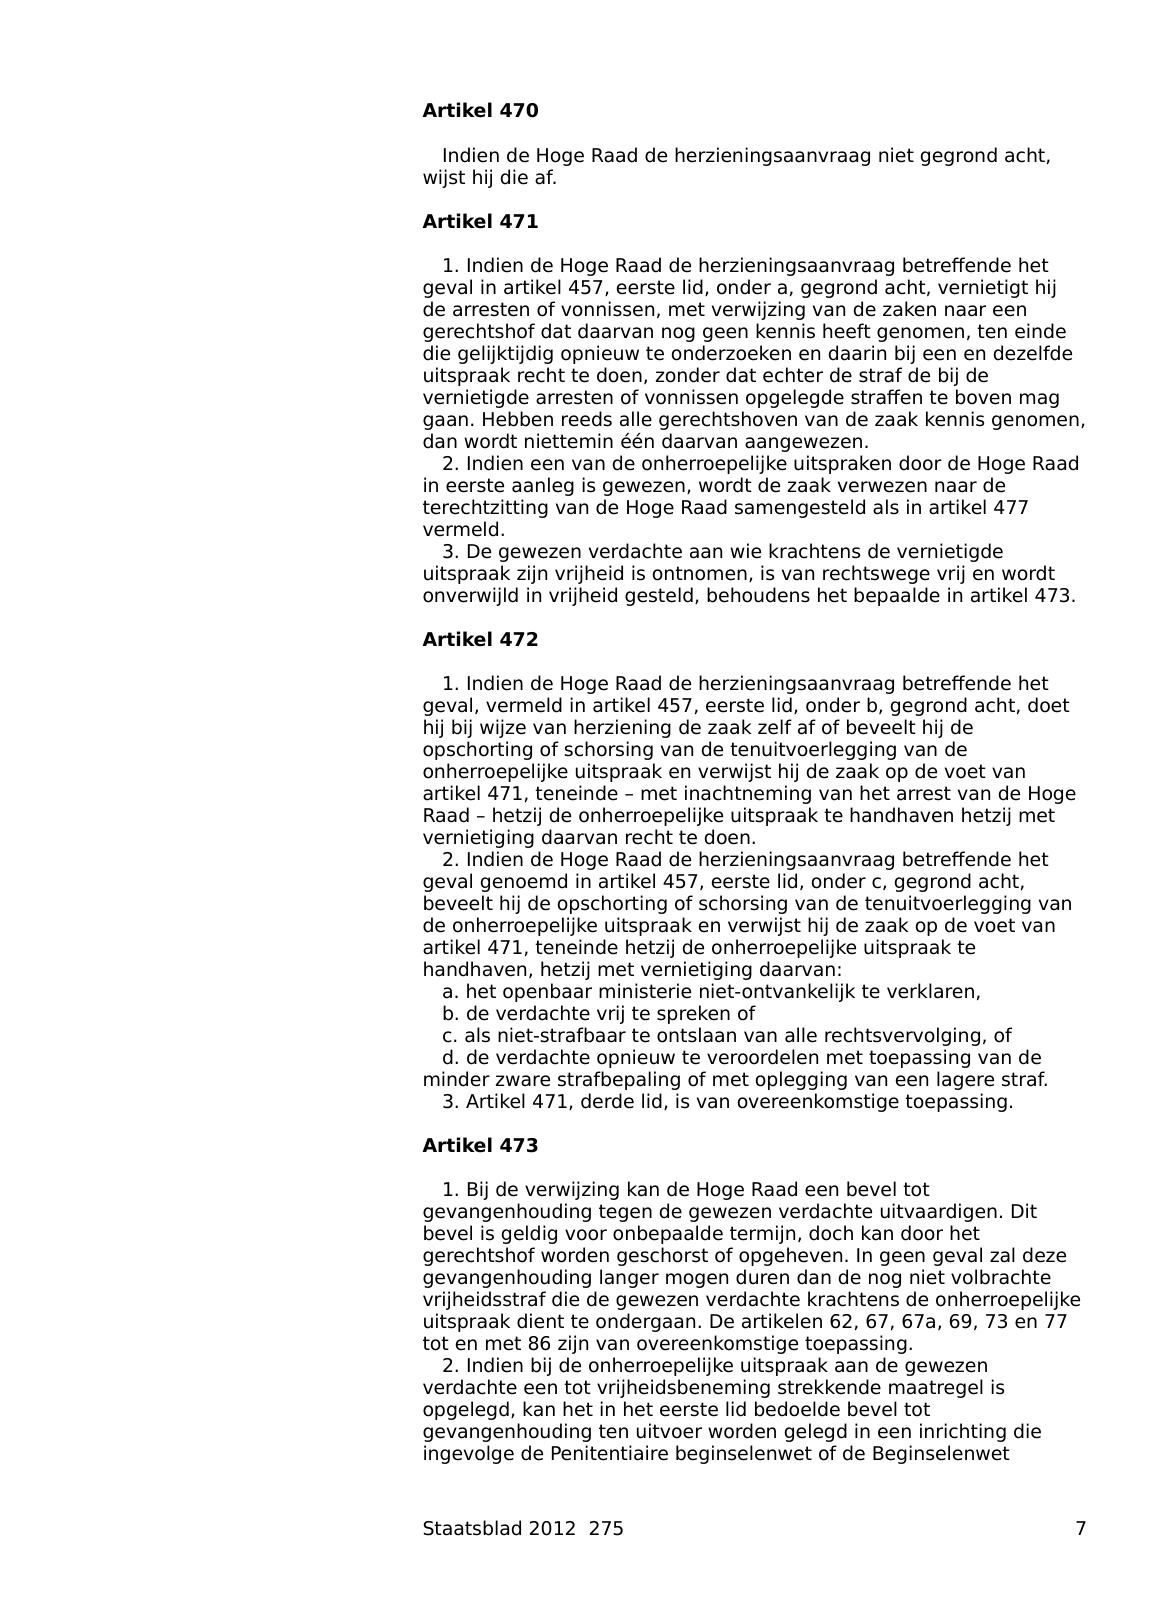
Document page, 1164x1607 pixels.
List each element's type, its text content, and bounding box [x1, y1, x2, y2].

subtitle Artikel 472 [422, 629, 1087, 651]
text b. de verdachte vrij te spreken of [422, 1003, 1087, 1024]
text 1. Indien de Hoge Raad de herzieningsaanvraag betreffende het geval, vermeld in artikel 457, eerste lid, onder b, gegrond acht, doet hij bij wijze van herziening de zaak zelf af of beveelt hij de opschorting of schorsing van de tenuitvoerlegging van de onherroepelijke uitspraak en verwijst hij de zaak op de voet van artikel 471, teneinde – met inachtneming van het arrest van de Hoge Raad – hetzij de onherroepelijke uitspraak te handhaven hetzij met vernietiging daarvan recht te doen. [422, 673, 1087, 849]
text Indien de Hoge Raad de herzieningsaanvraag niet gegrond acht, wijst hij die af. [422, 144, 1087, 188]
text 2. Indien een van de onherroepelijke uitspraken door de Hoge Raad in eerste aanleg is gewezen, wordt de zaak verwezen naar de terechtzitting van de Hoge Raad samengesteld als in artikel 477 vermeld. [422, 453, 1087, 541]
text c. als niet-strafbaar te ontslaan van alle rechtsvervolging, of [422, 1024, 1087, 1047]
subtitle Artikel 470 [422, 100, 1087, 122]
text 1. Indien de Hoge Raad de herzieningsaanvraag betreffende het geval in artikel 457, eerste lid, onder a, gegrond acht, vernietigt hij de arresten of vonnissen, met verwijzing van de zaken naar een gerechtshof dat daarvan nog geen kennis heeft genomen, ten einde die gelijktijdig opnieuw te onderzoeken en daarin bij een en dezelfde uitspraak recht te doen, zonder dat echter de straf de bij de vernietigde arresten of vonnissen opgelegde straffen te boven mag gaan. Hebben reeds alle gerechtshoven van de zaak kennis genomen, dan wordt niettemin één daarvan aangewezen. [422, 255, 1087, 453]
text 3. Artikel 471, derde lid, is van overeenkomstige toepassing. [422, 1091, 1087, 1112]
subtitle Artikel 473 [422, 1135, 1087, 1157]
subtitle Artikel 471 [422, 211, 1087, 233]
text d. de verdachte opnieuw te veroordelen met toepassing van de minder zware strafbepaling of met oplegging van een lagere straf. [422, 1047, 1087, 1091]
text 3. De gewezen verdachte aan wie krachtens de vernietigde uitspraak zijn vrijheid is ontnomen, is van rechtswege vrij en wordt onverwijld in vrijheid gesteld, behoudens het bepaalde in artikel 473. [422, 541, 1087, 607]
text 2. Indien de Hoge Raad de herzieningsaanvraag betreffende het geval genoemd in artikel 457, eerste lid, onder c, gegrond acht, beveelt hij de opschorting of schorsing van de tenuitvoerlegging van de onherroepelijke uitspraak en verwijst hij de zaak op de voet van artikel 471, teneinde hetzij de onherroepelijke uitspraak te handhaven, hetzij met vernietiging daarvan: [422, 849, 1087, 981]
text 1. Bij de verwijzing kan de Hoge Raad een bevel tot gevangenhouding tegen de gewezen verdachte uitvaardigen. Dit bevel is geldig voor onbepaalde termijn, doch kan door het gerechtshof worden geschorst of opgeheven. In geen geval zal deze gevangenhouding langer mogen duren dan de nog niet volbrachte vrijheidsstraf die de gewezen verdachte krachtens de onherroepelijke uitspraak dient te ondergaan. De artikelen 62, 67, 67a, 69, 73 en 77 tot en met 86 zijn van overeenkomstige toepassing. [422, 1179, 1087, 1355]
text 2. Indien bij de onherroepelijke uitspraak aan de gewezen verdachte een tot vrijheidsbeneming strekkende maatregel is opgelegd, kan het in het eerste lid bedoelde bevel tot gevangenhouding ten uitvoer worden gelegd in een inrichting die ingevolge de Penitentiaire beginselenwet of de Beginselenwet [422, 1355, 1087, 1464]
text a. het openbaar ministerie niet-ontvankelijk te verklaren, [422, 981, 1087, 1003]
